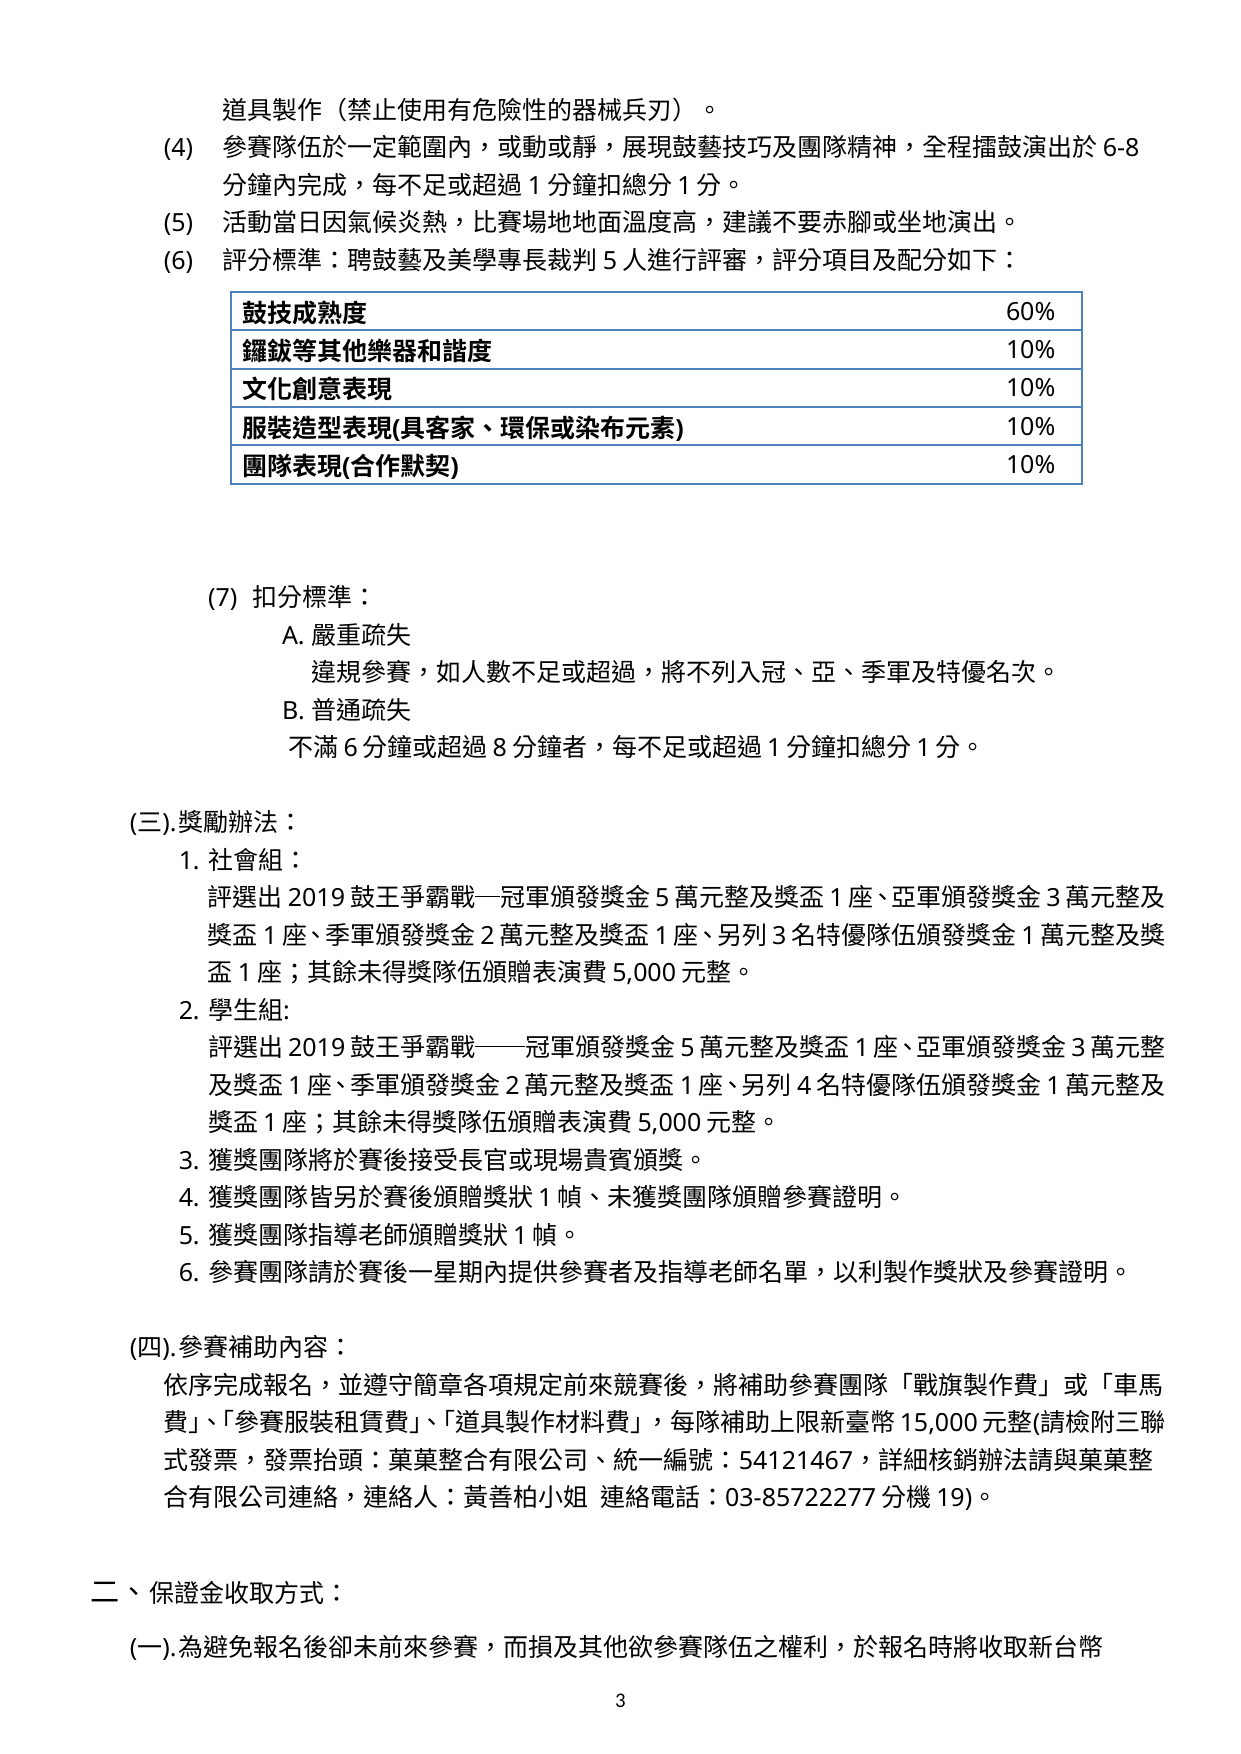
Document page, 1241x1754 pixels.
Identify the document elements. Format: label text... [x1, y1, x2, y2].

list 參賽隊伍於一定範圍內，或動或靜，展現鼓藝技巧及團隊精神，全程擂鼓演出於6-8分鐘內完成，每不足或超過1分鐘扣總分1分。 [164, 127, 1165, 202]
table_header 鼓技成熟度 [232, 293, 994, 329]
text 違規參賽，如人數不足或超過，將不列入冠、亞、季軍及特優名次。 [311, 652, 1165, 689]
list 嚴重疏失 [282, 614, 1165, 652]
list 為避免報名後卻未前來參賽，而損及其他欲參賽隊伍之權利，於報名時將收取新台幣3,000元之保證金。 [164, 1627, 1165, 1664]
list 社會組： [178, 839, 1165, 877]
list 普通疏失 [282, 689, 1165, 727]
list 獲獎團隊皆另於賽後頒贈獎狀1幀、未獲獎團隊頒贈參賽證明。 [178, 1177, 1165, 1214]
list 獲獎團隊指導老師頒贈獎狀1幀。 [178, 1214, 1165, 1252]
list 評分標準：聘鼓藝及美學專長裁判5人進行評審，評分項目及配分如下： [164, 239, 1165, 277]
table_cell 10% [995, 331, 1081, 368]
list 學生組: [178, 989, 1165, 1027]
text 評選出2019鼓王爭霸戰─冠軍頒發獎金5萬元整及獎盃1座、亞軍頒發獎金3萬元整及獎盃1座、季軍頒發獎金2萬元整及獎盃1座、另列3名特優隊伍頒發獎金1萬元整及獎盃1座；其餘未得獎隊伍頒贈表演費5,000元整。 [208, 877, 1165, 989]
text 不滿6分鐘或超過8分鐘者，每不足或超過1分鐘扣總分1分。 [282, 727, 1165, 764]
list 扣分標準： [208, 577, 1165, 614]
text 依序完成報名，並遵守簡章各項規定前來競賽後，將補助參賽團隊「戰旗製作費」或「車馬費」、「參賽服裝租賃費」、「道具製作材料費」，每隊補助上限新臺幣15,000元整(請檢附三聯式發票，發票抬頭：菓菓整合有限公司、統一編號：54121467，詳細核銷辦法請與菓菓整合有限公司連絡，連絡人：黃善柏小姐 連絡電話：03-85722277分機19)。 [164, 1364, 1165, 1514]
table_cell 團隊表現(合作默契) [232, 446, 994, 483]
table_cell 10% [995, 408, 1081, 444]
list 獲獎團隊將於賽後接受長官或現場貴賓頒獎。 [178, 1139, 1165, 1177]
list 獎勵辦法： [164, 802, 1165, 839]
table_cell 服裝造型表現(具客家、環保或染布元素) [232, 408, 994, 444]
table_cell 10% [995, 446, 1081, 483]
list 道具製作（禁止使用有危險性的器械兵刃）。 [164, 89, 1165, 127]
list 參賽團隊請於賽後一星期內提供參賽者及指導老師名單，以利製作獎狀及參賽證明。 [178, 1252, 1165, 1289]
table_header 60% [995, 293, 1081, 329]
table_cell 10% [995, 370, 1081, 406]
table_cell 文化創意表現 [232, 370, 994, 406]
list 活動當日因氣候炎熱，比賽場地地面溫度高，建議不要赤腳或坐地演出。 [164, 202, 1165, 239]
text 評選出2019鼓王爭霸戰──冠軍頒發獎金5萬元整及獎盃1座、亞軍頒發獎金3萬元整及獎盃1座、季軍頒發獎金2萬元整及獎盃1座、另列4名特優隊伍頒發獎金1萬元整及獎盃1座；其餘未得獎隊伍頒贈表演費5,000元整。 [208, 1027, 1165, 1139]
list 保證金收取方式： [90, 1552, 1165, 1627]
list 參賽補助內容： [164, 1327, 1165, 1364]
table_cell 鑼鈸等其他樂器和諧度 [232, 331, 994, 368]
